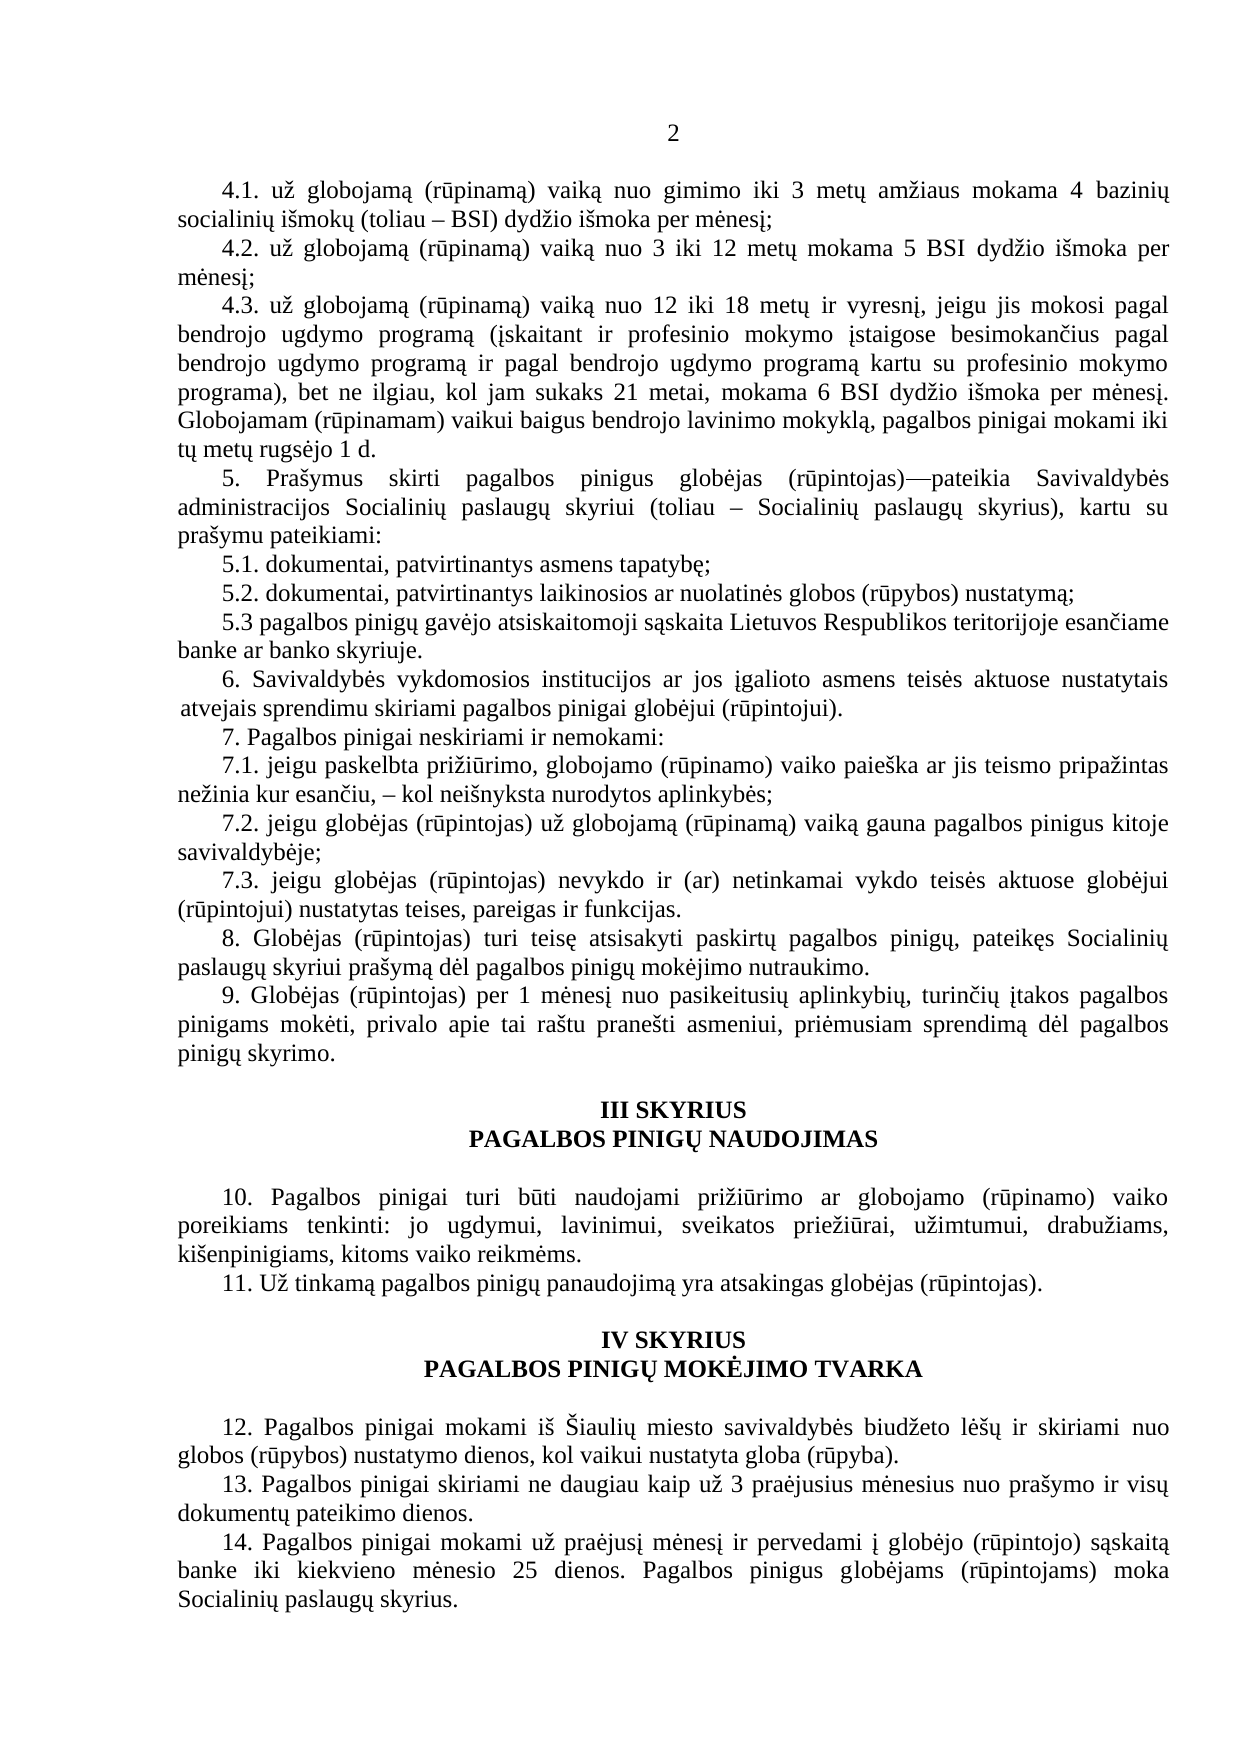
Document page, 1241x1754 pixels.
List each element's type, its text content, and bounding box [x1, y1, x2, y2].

text 11. Už tinkamą pagalbos pinigų panaudojimą yra atsakingas globėjas (rūpintojas). [177, 1268, 1169, 1297]
text 7.1. jeigu paskelbta prižiūrimo, globojamo (rūpinamo) vaiko paieška ar jis teismo pripažintas nežinia kur esančiu, – kol neišnyksta nurodytos aplinkybės; [177, 751, 1169, 808]
text 7.3. jeigu globėjas (rūpintojas) nevykdo ir (ar) netinkamai vykdo teisės aktuose globėjui (rūpintojui) nustatytas teises, pareigas ir funkcijas. [177, 866, 1169, 923]
text 12. Pagalbos pinigai mokami iš Šiaulių miesto savivaldybės biudžeto lėšų ir skiriami nuo globos (rūpybos) nustatymo dienos, kol vaikui nustatyta globa (rūpyba). [177, 1412, 1169, 1469]
text 4.2. už globojamą (rūpinamą) vaiką nuo 3 iki 12 metų mokama 5 BSI dydžio išmoka per mėnesį; [177, 233, 1169, 291]
text 14. Pagalbos pinigai mokami už praėjusį mėnesį ir pervedami į globėjo (rūpintojo) sąskaitą banke iki kiekvieno mėnesio 25 dienos. Pagalbos pinigus globėjams (rūpintojams) moka Socialinių paslaugų skyrius. [177, 1527, 1169, 1613]
text IV SKYRIUS [177, 1326, 1169, 1354]
text III SKYRIUS [177, 1096, 1169, 1124]
text 6. Savivaldybės vykdomosios institucijos ar jos įgalioto asmens teisės aktuose nustatytais atvejais sprendimu skiriami pagalbos pinigai globėjui (rūpintojui). [180, 664, 1169, 722]
text 5.1. dokumentai, patvirtinantys asmens tapatybę; [177, 549, 1169, 578]
text 5. Prašymus skirti pagalbos pinigus globėjas (rūpintojas) pateikia Savivaldybės administracijos Socialinių paslaugų skyriui (toliau – Socialinių paslaugų skyrius), kartu su prašymu pateikiami: [177, 463, 1169, 549]
text 13. Pagalbos pinigai skiriami ne daugiau kaip už 3 praėjusius mėnesius nuo prašymo ir visų dokumentų pateikimo dienos. [177, 1469, 1169, 1527]
text 4.3. už globojamą (rūpinamą) vaiką nuo 12 iki 18 metų ir vyresnį, jeigu jis mokosi pagal bendrojo ugdymo programą (įskaitant ir profesinio mokymo įstaigose besimokančius pagal bendrojo ugdymo programą ir pagal bendrojo ugdymo programą kartu su profesinio mokymo programa), bet ne ilgiau, kol jam sukaks 21 metai, mokama 6 BSI dydžio išmoka per mėnesį. Globojamam (rūpinamam) vaikui baigus bendrojo lavinimo mokyklą, pagalbos pinigai mokami iki tų metų rugsėjo 1 d. [177, 291, 1169, 463]
text 8. Globėjas (rūpintojas) turi teisę atsisakyti paskirtų pagalbos pinigų, pateikęs Socialinių paslaugų skyriui prašymą dėl pagalbos pinigų mokėjimo nutraukimo. [177, 923, 1169, 981]
text 10. Pagalbos pinigai turi būti naudojami prižiūrimo ar globojamo (rūpinamo) vaiko poreikiams tenkinti: jo ugdymui, lavinimui, sveikatos priežiūrai, užimtumui, drabužiams, kišenpinigiams, kitoms vaiko reikmėms. [177, 1182, 1169, 1268]
text PAGALBOS PINIGŲ MOKĖJIMO TVARKA [177, 1354, 1169, 1383]
text 4.1. už globojamą (rūpinamą) vaiką nuo gimimo iki 3 metų amžiaus mokama 4 bazinių socialinių išmokų (toliau – BSI) dydžio išmoka per mėnesį; [177, 176, 1169, 233]
text 7.2. jeigu globėjas (rūpintojas) už globojamą (rūpinamą) vaiką gauna pagalbos pinigus kitoje savivaldybėje; [177, 808, 1169, 866]
text 7. Pagalbos pinigai neskiriami ir nemokami: [180, 722, 1169, 751]
text 5.2. dokumentai, patvirtinantys laikinosios ar nuolatinės globos (rūpybos) nustatymą; [177, 578, 1169, 607]
text 5.3 pagalbos pinigų gavėjo atsiskaitomoji sąskaita Lietuvos Respublikos teritorijoje esančiame banke ar banko skyriuje. [177, 607, 1169, 664]
text PAGALBOS PINIGŲ NAUDOJIMAS [177, 1124, 1169, 1153]
text 9. Globėjas (rūpintojas) per 1 mėnesį nuo pasikeitusių aplinkybių, turinčių įtakos pagalbos pinigams mokėti, privalo apie tai raštu pranešti asmeniui, priėmusiam sprendimą dėl pagalbos pinigų skyrimo. [177, 981, 1169, 1067]
